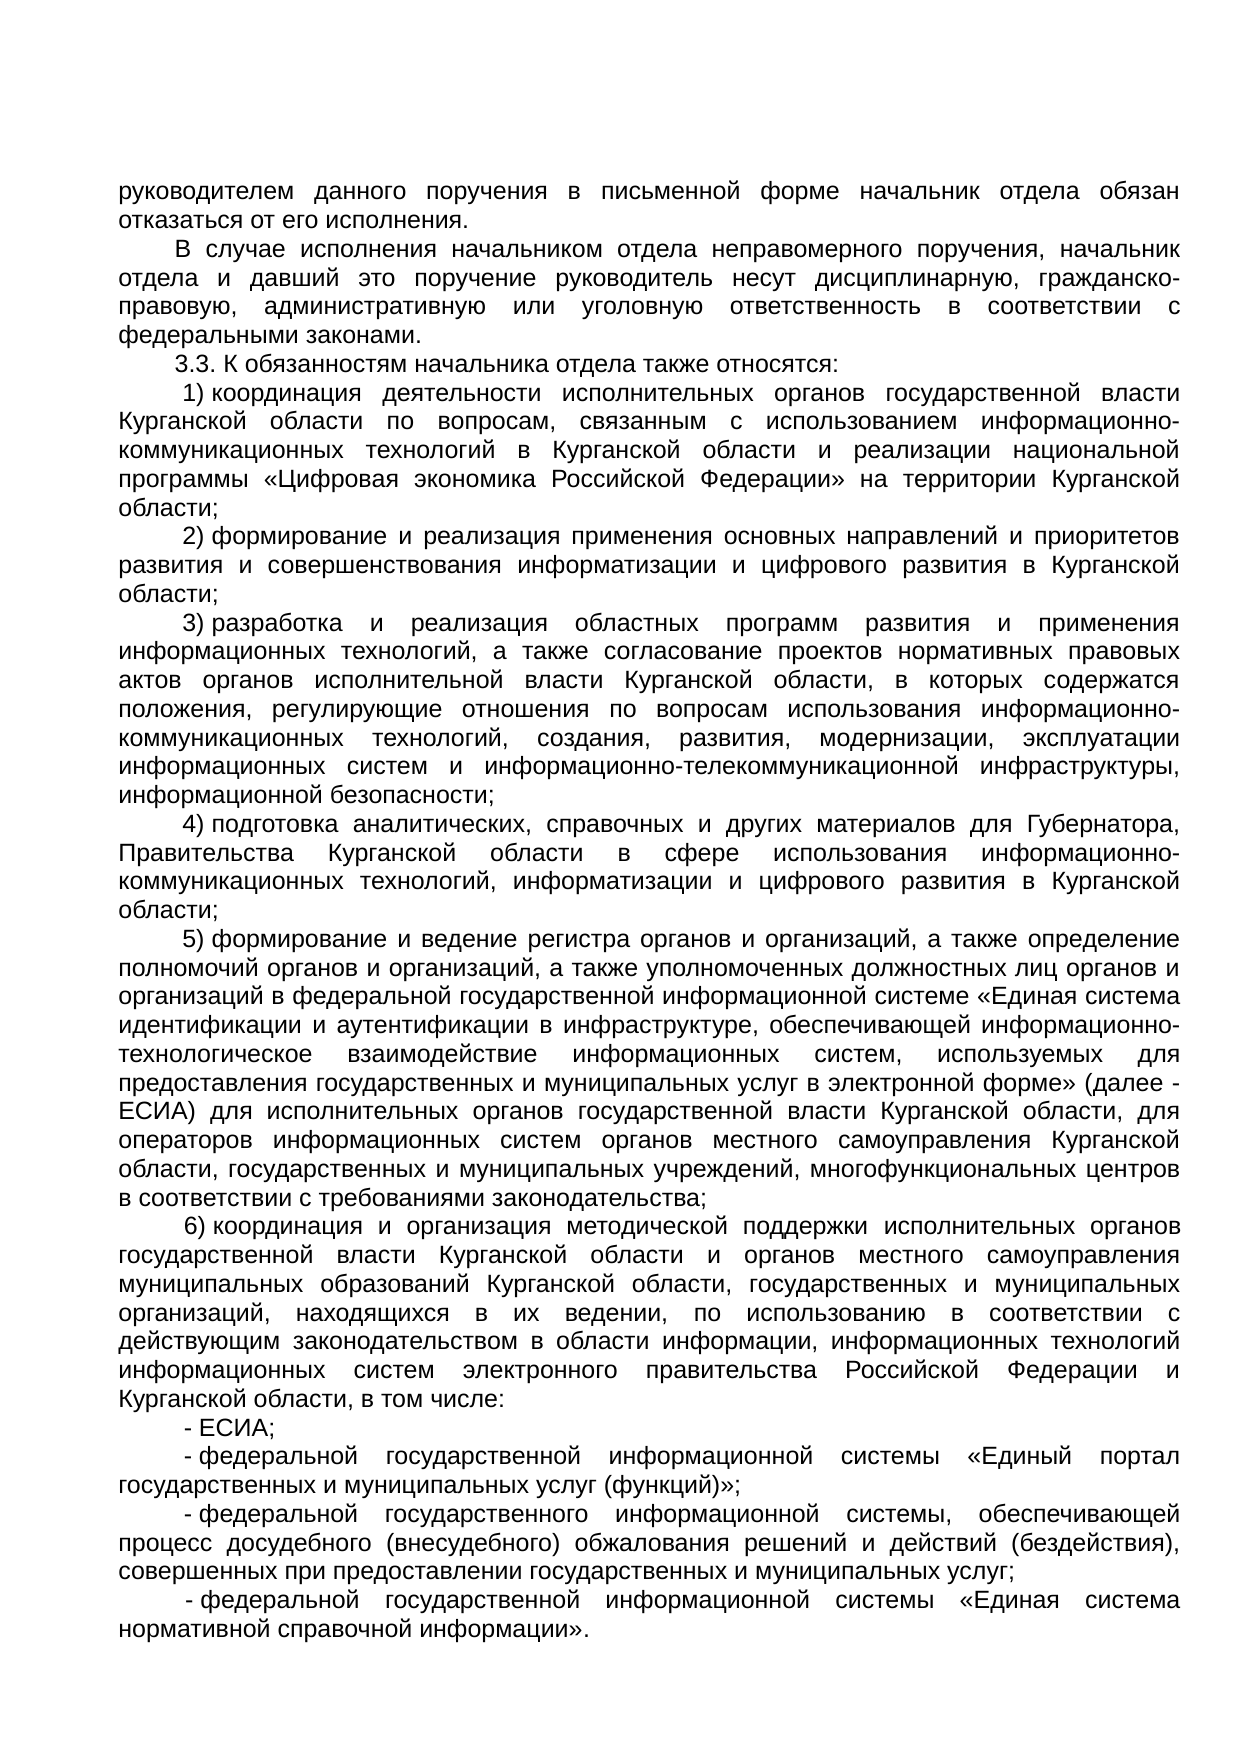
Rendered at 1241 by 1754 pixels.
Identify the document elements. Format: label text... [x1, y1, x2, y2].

text 1) координация деятельности исполнительных органов государственной власти Курганской области по вопросам, связанным с использованием информационно-коммуникационных технологий в Курганской области и реализации национальной программы «Цифровая экономика Российской Федерации» на территории Курганской области; [118, 378, 1181, 521]
text - федеральной государственного информационной системы, обеспечивающей процесс досудебного (внесудебного) обжалования решений и действий (бездействия), совершенных при предоставлении государственных и муниципальных услуг; [118, 1499, 1181, 1585]
text 6) координация и организация методической поддержки исполнительных органов государственной власти Курганской области и органов местного самоуправления муниципальных образований Курганской области, государственных и муниципальных организаций, находящихся в их ведении, по использованию в соответствии с действующим законодательством в области информации, информационных технологий информационных систем электронного правительства Российской Федерации и Курганской области, в том числе: [118, 1211, 1181, 1413]
text 3.3. К обязанностям начальника отдела также относятся: [118, 349, 1181, 378]
text 2) формирование и реализация применения основных направлений и приоритетов развития и совершенствования информатизации и цифрового развития в Курганской области; [118, 521, 1181, 608]
text - ЕСИА; [118, 1413, 1181, 1441]
text - федеральной государственной информационной системы «Единая система нормативной справочной информации». [118, 1585, 1181, 1643]
text 4) подготовка аналитических, справочных и других материалов для Губернатора, Правительства Курганской области в сфере использования информационно-коммуникационных технологий, информатизации и цифрового развития в Курганской области; [118, 809, 1181, 924]
text 5) формирование и ведение регистра органов и организаций, а также определение полномочий органов и организаций, а также уполномоченных должностных лиц органов и организаций в федеральной государственной информационной системе «Единая система идентификации и аутентификации в инфраструктуре, обеспечивающей информационно-технологическое взаимодействие информационных систем, используемых для предоставления государственных и муниципальных услуг в электронной форме» (далее - ЕСИА) для исполнительных органов государственной власти Курганской области, для операторов информационных систем органов местного самоуправления Курганской области, государственных и муниципальных учреждений, многофункциональных центров в соответствии с требованиями законодательства; [118, 924, 1181, 1211]
text руководителем данного поручения в письменной форме начальник отдела обязан отказаться от его исполнения. [118, 176, 1181, 234]
text - федеральной государственной информационной системы «Единый портал государственных и муниципальных услуг (функций)»; [118, 1441, 1181, 1499]
text 3) разработка и реализация областных программ развития и применения информационных технологий, а также согласование проектов нормативных правовых актов органов исполнительной власти Курганской области, в которых содержатся положения, регулирующие отношения по вопросам использования информационно-коммуникационных технологий, создания, развития, модернизации, эксплуатации информационных систем и информационно-телекоммуникационной инфраструктуры, информационной безопасности; [118, 608, 1181, 809]
text В случае исполнения начальником отдела неправомерного поручения, начальник отдела и давший это поручение руководитель несут дисциплинарную, гражданско-правовую, административную или уголовную ответственность в соответствии с федеральными законами. [118, 234, 1181, 349]
